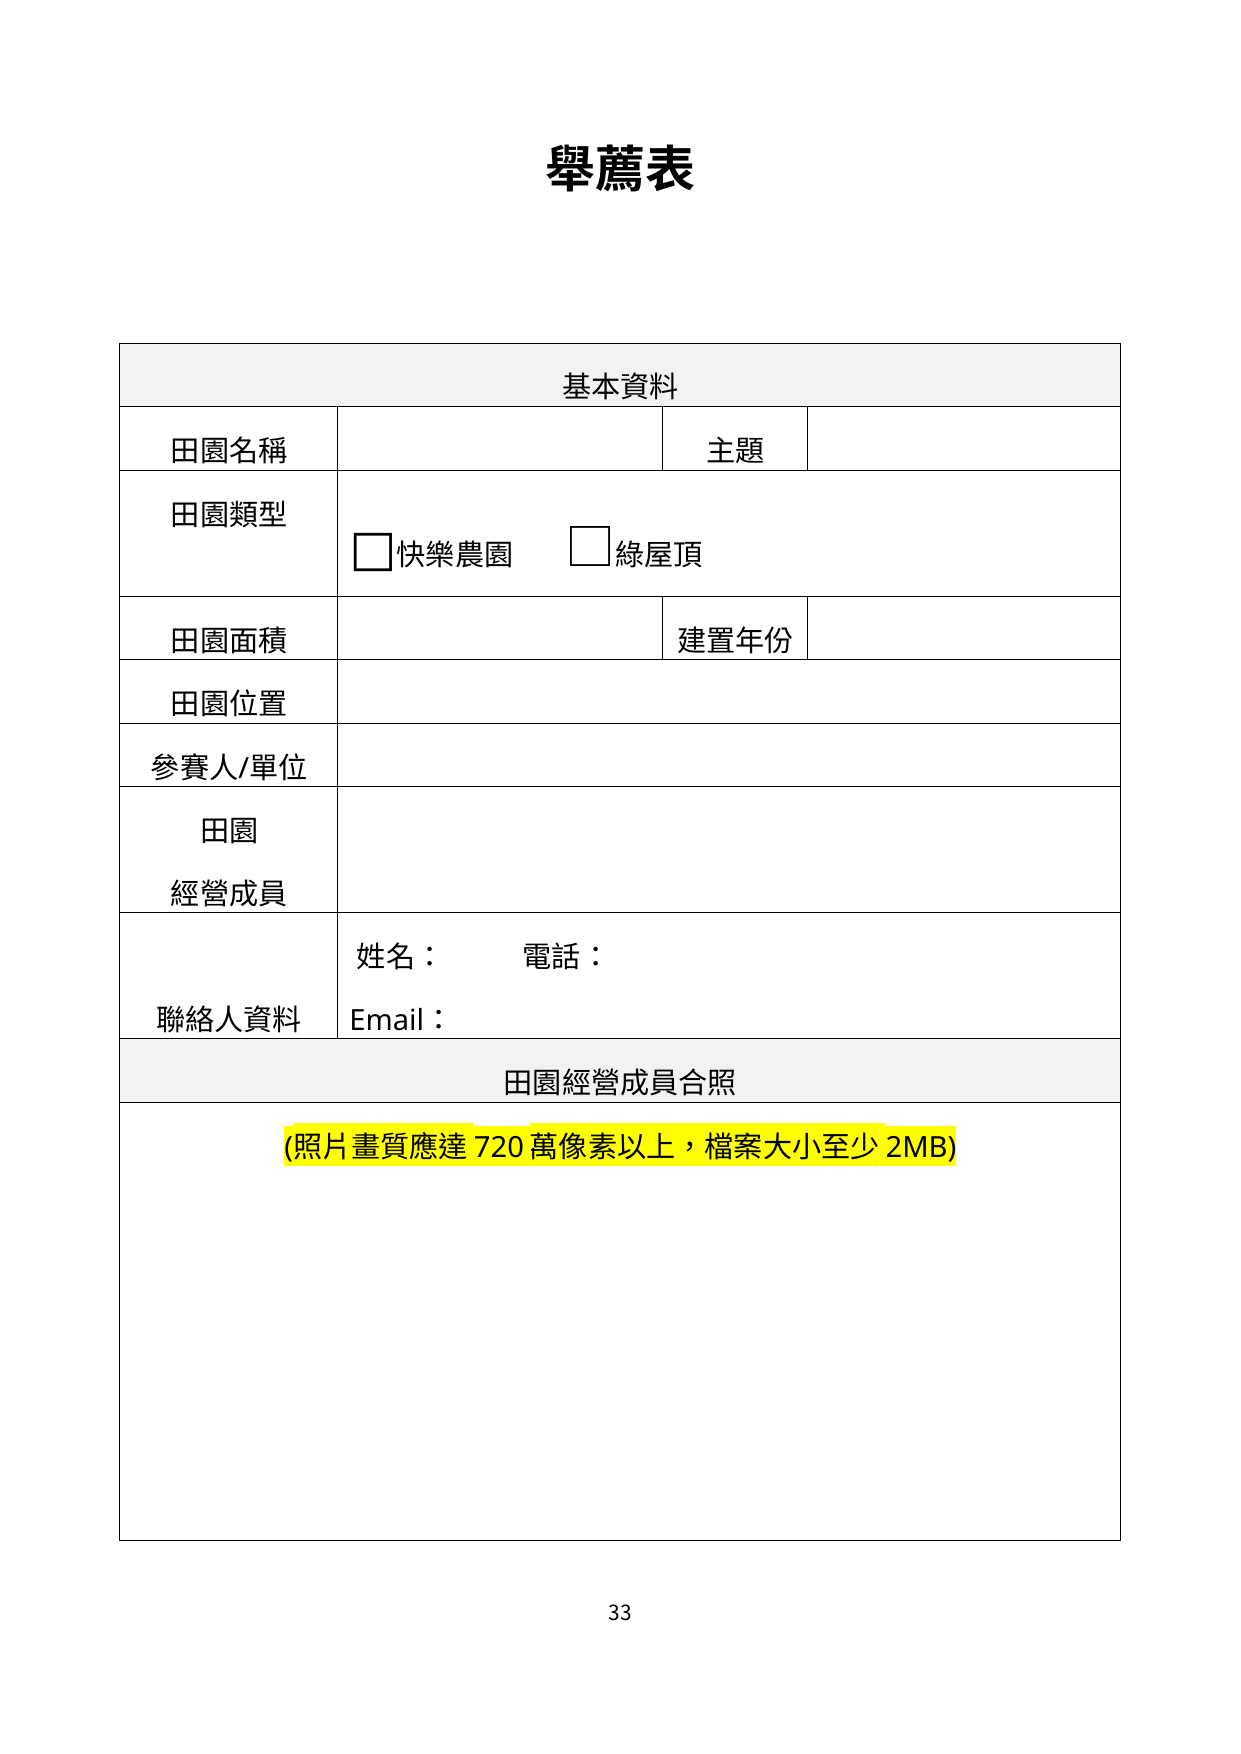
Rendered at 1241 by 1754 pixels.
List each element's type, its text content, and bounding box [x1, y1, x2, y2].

table_cell 田園類型 [120, 471, 337, 596]
table_cell [338, 787, 1120, 912]
table_cell 聯絡人資料 [120, 913, 337, 1038]
table_cell 建置年份 [663, 597, 807, 659]
table_cell 田園位置 [120, 660, 337, 723]
table_cell [338, 597, 662, 659]
table_cell (照片畫質應達720萬像素以上，檔案大小至少2MB) [120, 1103, 1120, 1540]
table_cell 主題 [663, 407, 807, 469]
table_cell [338, 724, 1120, 786]
table_cell [338, 407, 662, 469]
table_cell 田園 經營成員 [120, 787, 337, 912]
table_cell [808, 597, 1120, 659]
table_cell [808, 407, 1120, 469]
table_cell 田園面積 [120, 597, 337, 659]
table_cell 姓名： 電話： Email： [338, 913, 1120, 1038]
table_cell 田園經營成員合照 [120, 1039, 1120, 1102]
table_header 基本資料 [120, 344, 1120, 406]
table_cell 田園名稱 [120, 407, 337, 469]
table_cell [338, 660, 1120, 723]
table_cell □快樂農園 □綠屋頂 [338, 471, 1120, 596]
table_cell 參賽人/單位 [120, 724, 337, 786]
text 舉薦表 [187, 92, 1053, 217]
